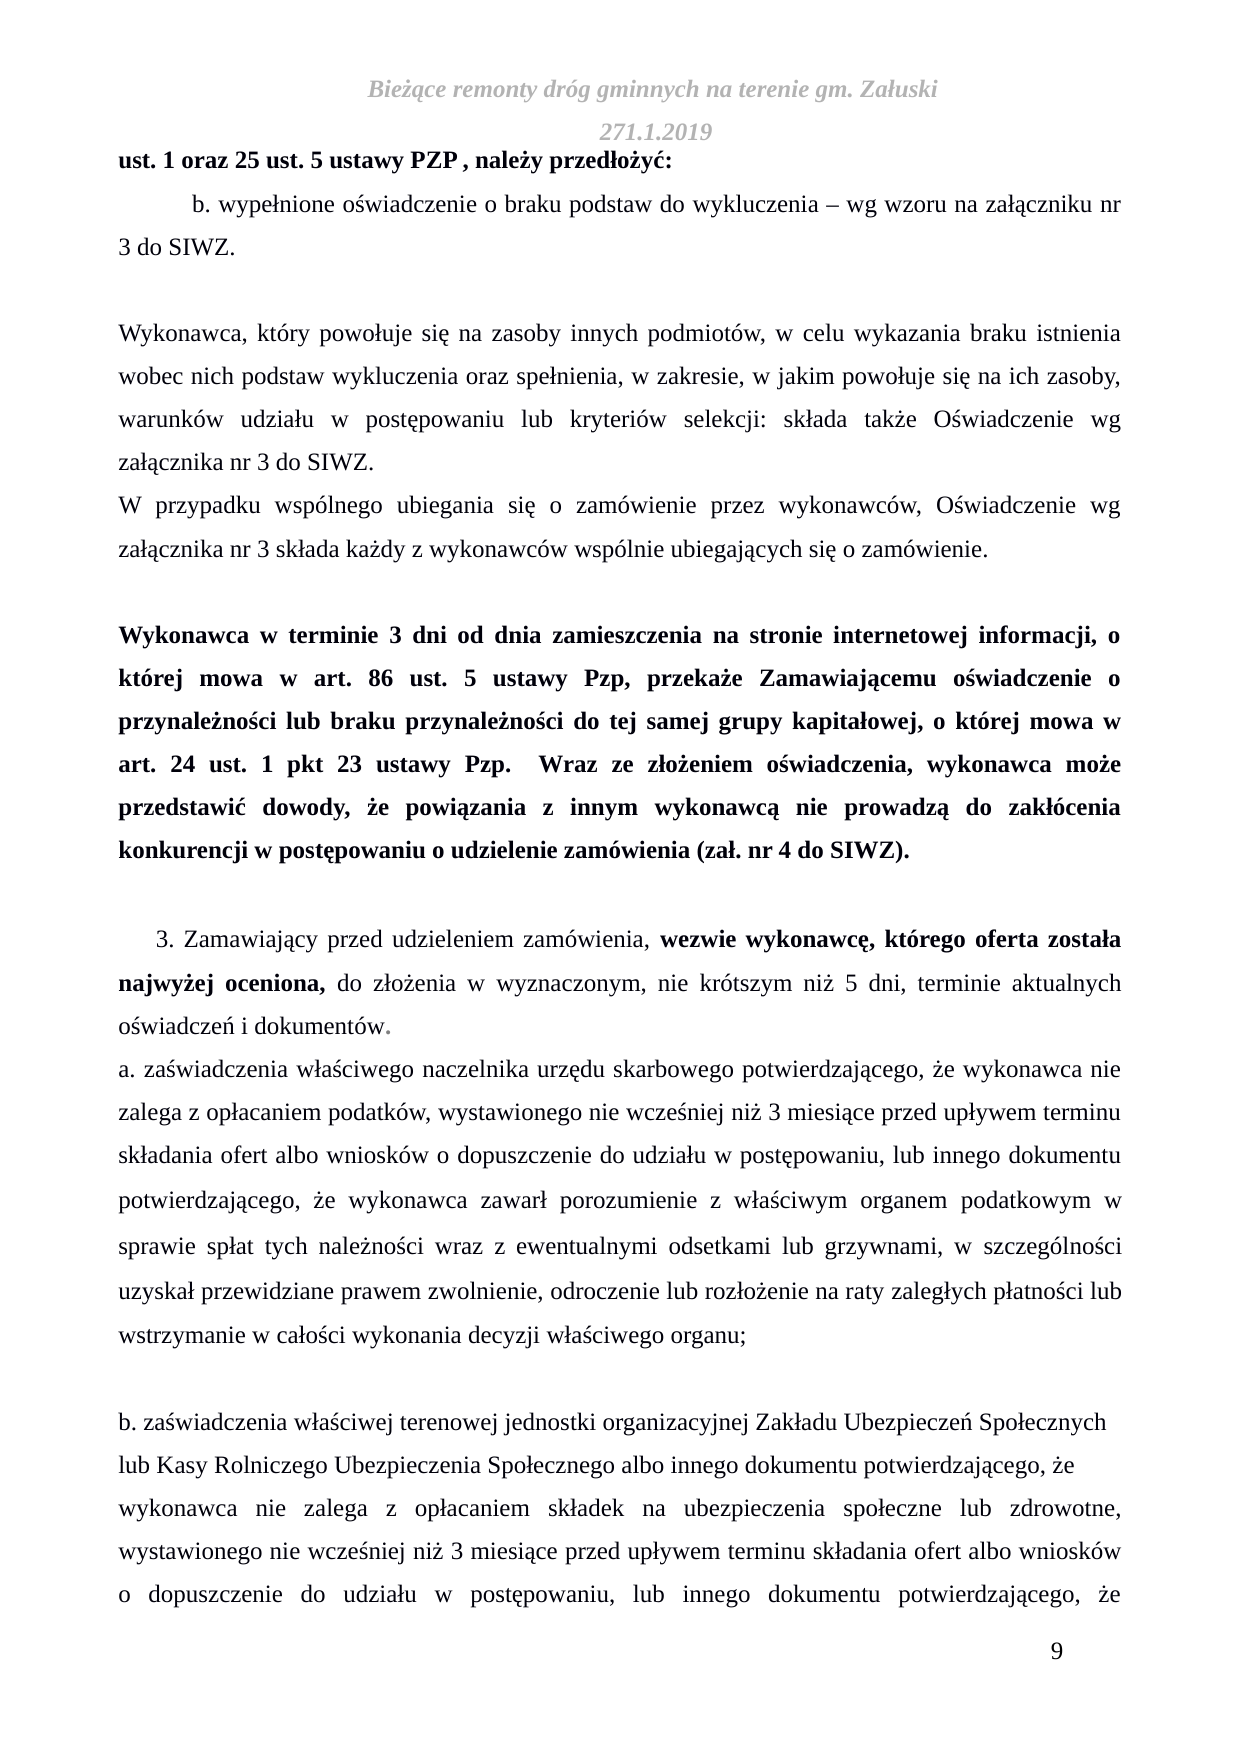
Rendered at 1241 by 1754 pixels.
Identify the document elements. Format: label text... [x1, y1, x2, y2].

text Wykonawca, który powołuje się na zasoby innych podmiotów, w celu wykazania braku istnienia wobec nich podstaw wykluczenia oraz spełnienia, w zakresie, w jakim powołuje się na ich zasoby, warunków udziału w postępowaniu lub kryteriów selekcji: składa także Oświadczenie wg załącznika nr 3 do SIWZ. [118, 318, 1122, 476]
text b. zaświadczenia właściwej terenowej jednostki organizacyjnej Zakładu Ubezpieczeń Społecznych [118, 1407, 1122, 1435]
text ust. 1 oraz 25 ust. 5 ustawy PZP , należy przedłożyć: [118, 146, 1122, 174]
text W przypadku wspólnego ubiegania się o zamówienie przez wykonawców, Oświadczenie wg załącznika nr 3 składa każdy z wykonawców wspólnie ubiegających się o zamówienie. [118, 491, 1122, 562]
text 3. Zamawiający przed udzieleniem zamówienia, wezwie wykonawcę, którego oferta została najwyżej oceniona, do złożenia w wyznaczonym, nie krótszym niż 5 dni, terminie aktualnych oświadczeń i dokumentów. [118, 924, 1122, 1039]
text Wykonawca w terminie 3 dni od dnia zamieszczenia na stronie internetowej informacji, o której mowa w art. 86 ust. 5 ustawy Pzp, przekaże Zamawiającemu oświadczenie o przynależności lub braku przynależności do tej samej grupy kapitałowej, o której mowa w art. 24 ust. 1 pkt 23 ustawy Pzp. Wraz ze złożeniem oświadczenia, wykonawca może przedstawić dowody, że powiązania z innym wykonawcą nie prowadzą do zakłócenia konkurencji w postępowaniu o udzielenie zamówienia (zał. nr 4 do SIWZ). [118, 620, 1122, 864]
text lub Kasy Rolniczego Ubezpieczenia Społecznego albo innego dokumentu potwierdzającego, że [118, 1450, 1122, 1478]
text a. zaświadczenia właściwego naczelnika urzędu skarbowego potwierdzającego, że wykonawca nie zalega z opłacaniem podatków, wystawionego nie wcześniej niż 3 miesiące przed upływem terminu składania ofert albo wniosków o dopuszczenie do udziału w postępowaniu, lub innego dokumentu potwierdzającego, że wykonawca zawarł porozumienie z właściwym organem podatkowym w sprawie spłat tych należności wraz z ewentualnymi odsetkami lub grzywnami, w szczególności uzyskał przewidziane prawem zwolnienie, odroczenie lub rozłożenie na raty zaległych płatności lub wstrzymanie w całości wykonania decyzji właściwego organu; [118, 1054, 1122, 1349]
text b. wypełnione oświadczenie o braku podstaw do wykluczenia – wg wzoru na załączniku nr 3 do SIWZ. [118, 189, 1122, 261]
text wykonawca nie zalega z opłacaniem składek na ubezpieczenia społeczne lub zdrowotne, wystawionego nie wcześniej niż 3 miesiące przed upływem terminu składania ofert albo wniosków o dopuszczenie do udziału w postępowaniu, lub innego dokumentu potwierdzającego, że [118, 1493, 1122, 1608]
